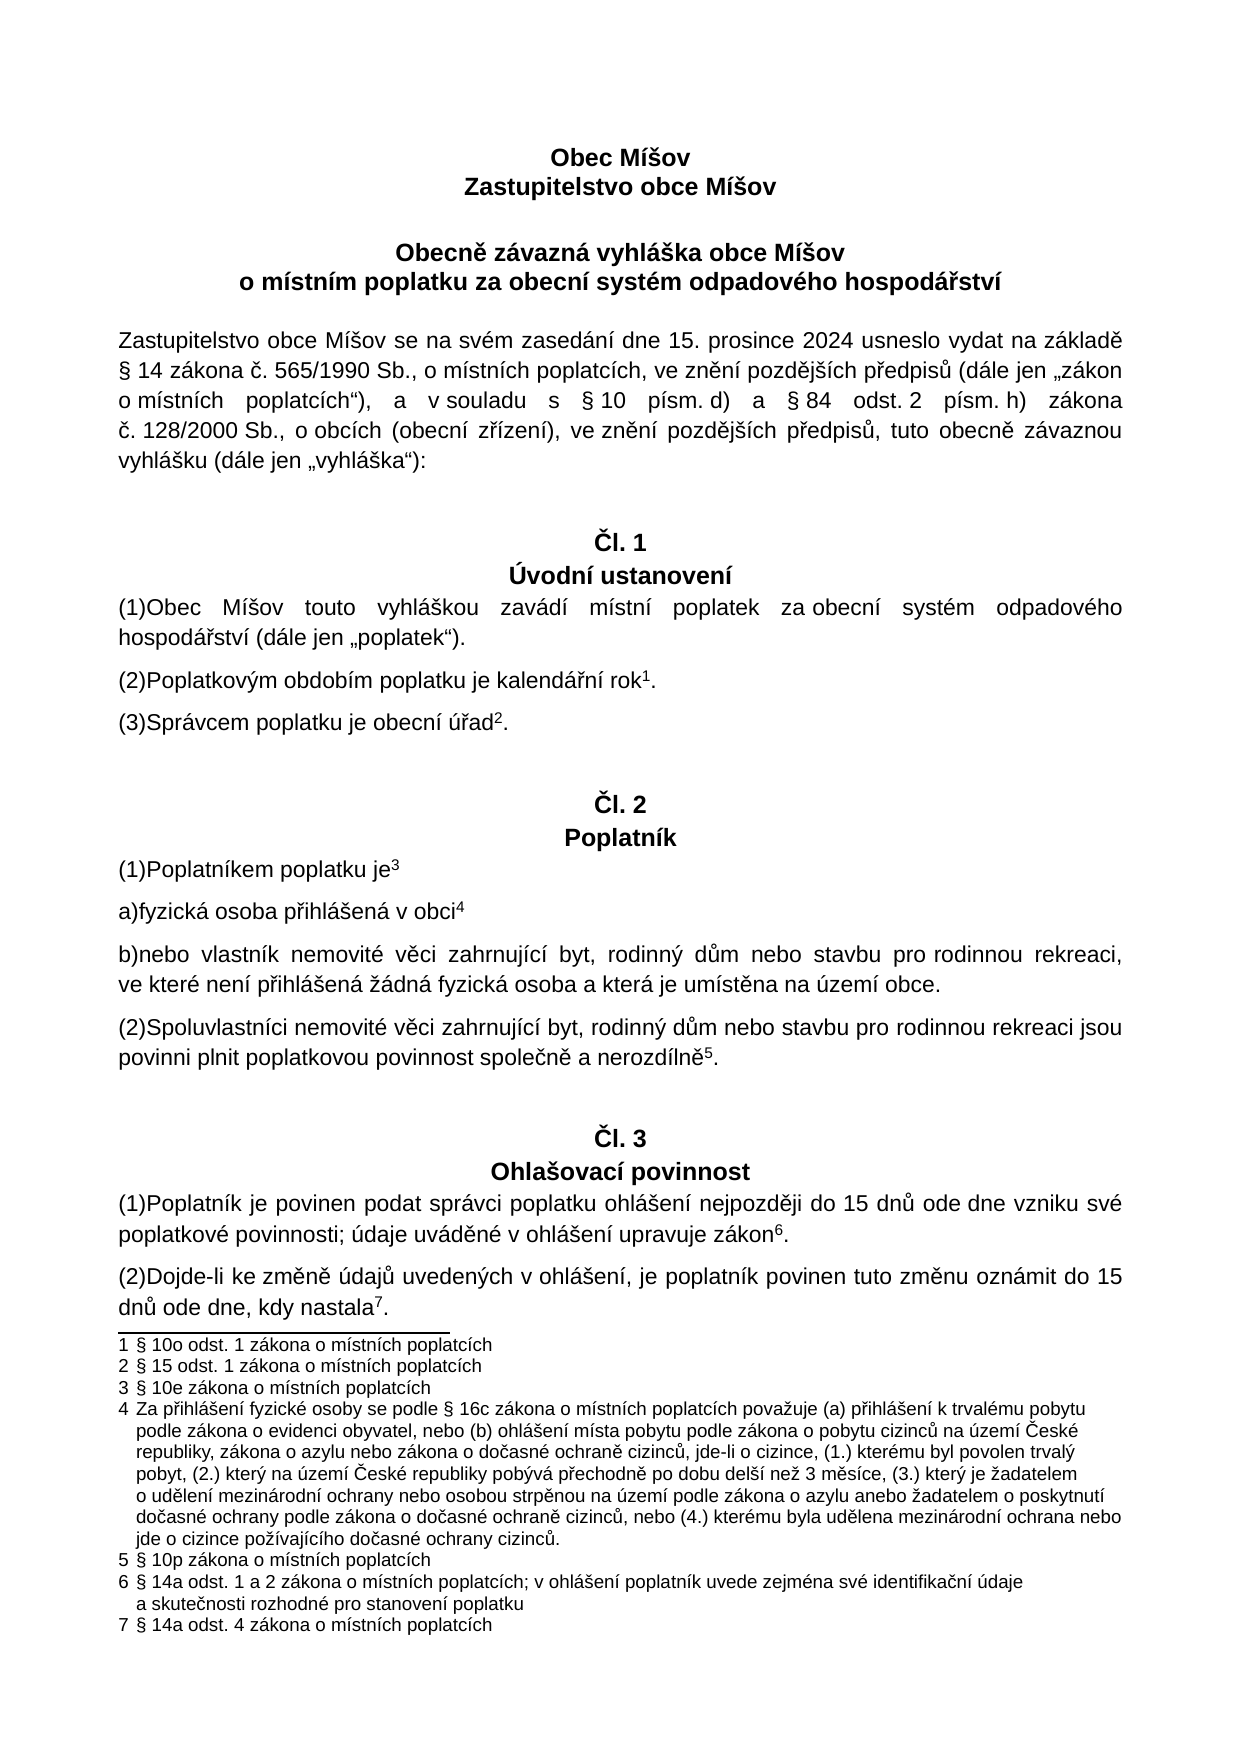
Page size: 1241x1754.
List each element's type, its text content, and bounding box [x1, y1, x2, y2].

list Poplatník je povinen podat správci poplatku ohlášení nejpozději do 15 dnů ode dne vzniku své poplatkové povinnosti; údaje uváděné v ohlášení upravuje zákon. [118, 1190, 1122, 1247]
list § 10p zákona o místních poplatcích [118, 1549, 1122, 1571]
list Poplatkovým obdobím poplatku je kalendářní rok. [118, 667, 1122, 693]
list § 10o odst. 1 zákona o místních poplatcích [118, 1333, 1122, 1355]
text Obec Míšov Zastupitelstvo obce Míšov [118, 143, 1122, 201]
subtitle Čl. 3 Ohlašovací povinnost [118, 1124, 1122, 1186]
text Zastupitelstvo obce Míšov se na svém zasedání dne 15. prosince 2024 usneslo vydat na základě § 14 zákona č. 565/1990 Sb., o místních poplatcích, ve znění pozdějších předpisů (dále jen „zákon o místních poplatcích“), a v souladu s § 10 písm. d) a § 84 odst. 2 písm. h) zákona č. 128/2000 Sb., o obcích (obecní zřízení), ve znění pozdějších předpisů, tuto obecně závaznou vyhlášku (dále jen „vyhláška“): [118, 327, 1122, 474]
list Dojde-li ke změně údajů uvedených v ohlášení, je poplatník povinen tuto změnu oznámit do 15 dnů ode dne, kdy nastala. [118, 1263, 1122, 1320]
subtitle Čl. 2 Poplatník [118, 789, 1122, 851]
list § 10e zákona o místních poplatcích [118, 1377, 1122, 1398]
subtitle Obecně závazná vyhláška obce Míšov o místním poplatku za obecní systém odpadového hospodářství [118, 238, 1122, 295]
list nebo vlastník nemovité věci zahrnující byt, rodinný dům nebo stavbu pro rodinnou rekreaci, ve které není přihlášená žádná fyzická osoba a která je umístěna na území obce. [118, 941, 1122, 998]
list Poplatníkem poplatku je [118, 856, 1122, 882]
list § 14a odst. 4 zákona o místních poplatcích [118, 1614, 1122, 1635]
subtitle Čl. 1 Úvodní ustanovení [118, 528, 1122, 589]
list § 14a odst. 1 a 2 zákona o místních poplatcích; v ohlášení poplatník uvede zejména své identifikační údaje a skutečnosti rozhodné pro stanovení poplatku [118, 1571, 1122, 1614]
list Obec Míšov touto vyhláškou zavádí místní poplatek za obecní systém odpadového hospodářství (dále jen „poplatek“). [118, 594, 1122, 650]
list Za přihlášení fyzické osoby se podle § 16c zákona o místních poplatcích považuje (a) přihlášení k trvalému pobytu podle zákona o evidenci obyvatel, nebo (b) ohlášení místa pobytu podle zákona o pobytu cizinců na území České republiky, zákona o azylu nebo zákona o dočasné ochraně cizinců, jde-li o cizince, (1.) kterému byl povolen trvalý pobyt, (2.) který na území České republiky pobývá přechodně po dobu delší než 3 měsíce, (3.) který je žadatelem o udělení mezinárodní ochrany nebo osobou strpěnou na území podle zákona o azylu anebo žadatelem o poskytnutí dočasné ochrany podle zákona o dočasné ochraně cizinců, nebo (4.) kterému byla udělena mezinárodní ochrana nebo jde o cizince požívajícího dočasné ochrany cizinců. [118, 1398, 1122, 1549]
list § 15 odst. 1 zákona o místních poplatcích [118, 1355, 1122, 1377]
list Spoluvlastníci nemovité věci zahrnující byt, rodinný dům nebo stavbu pro rodinnou rekreaci jsou povinni plnit poplatkovou povinnost společně a nerozdílně. [118, 1014, 1122, 1071]
list fyzická osoba přihlášená v obci [118, 898, 1122, 925]
list Správcem poplatku je obecní úřad. [118, 709, 1122, 736]
